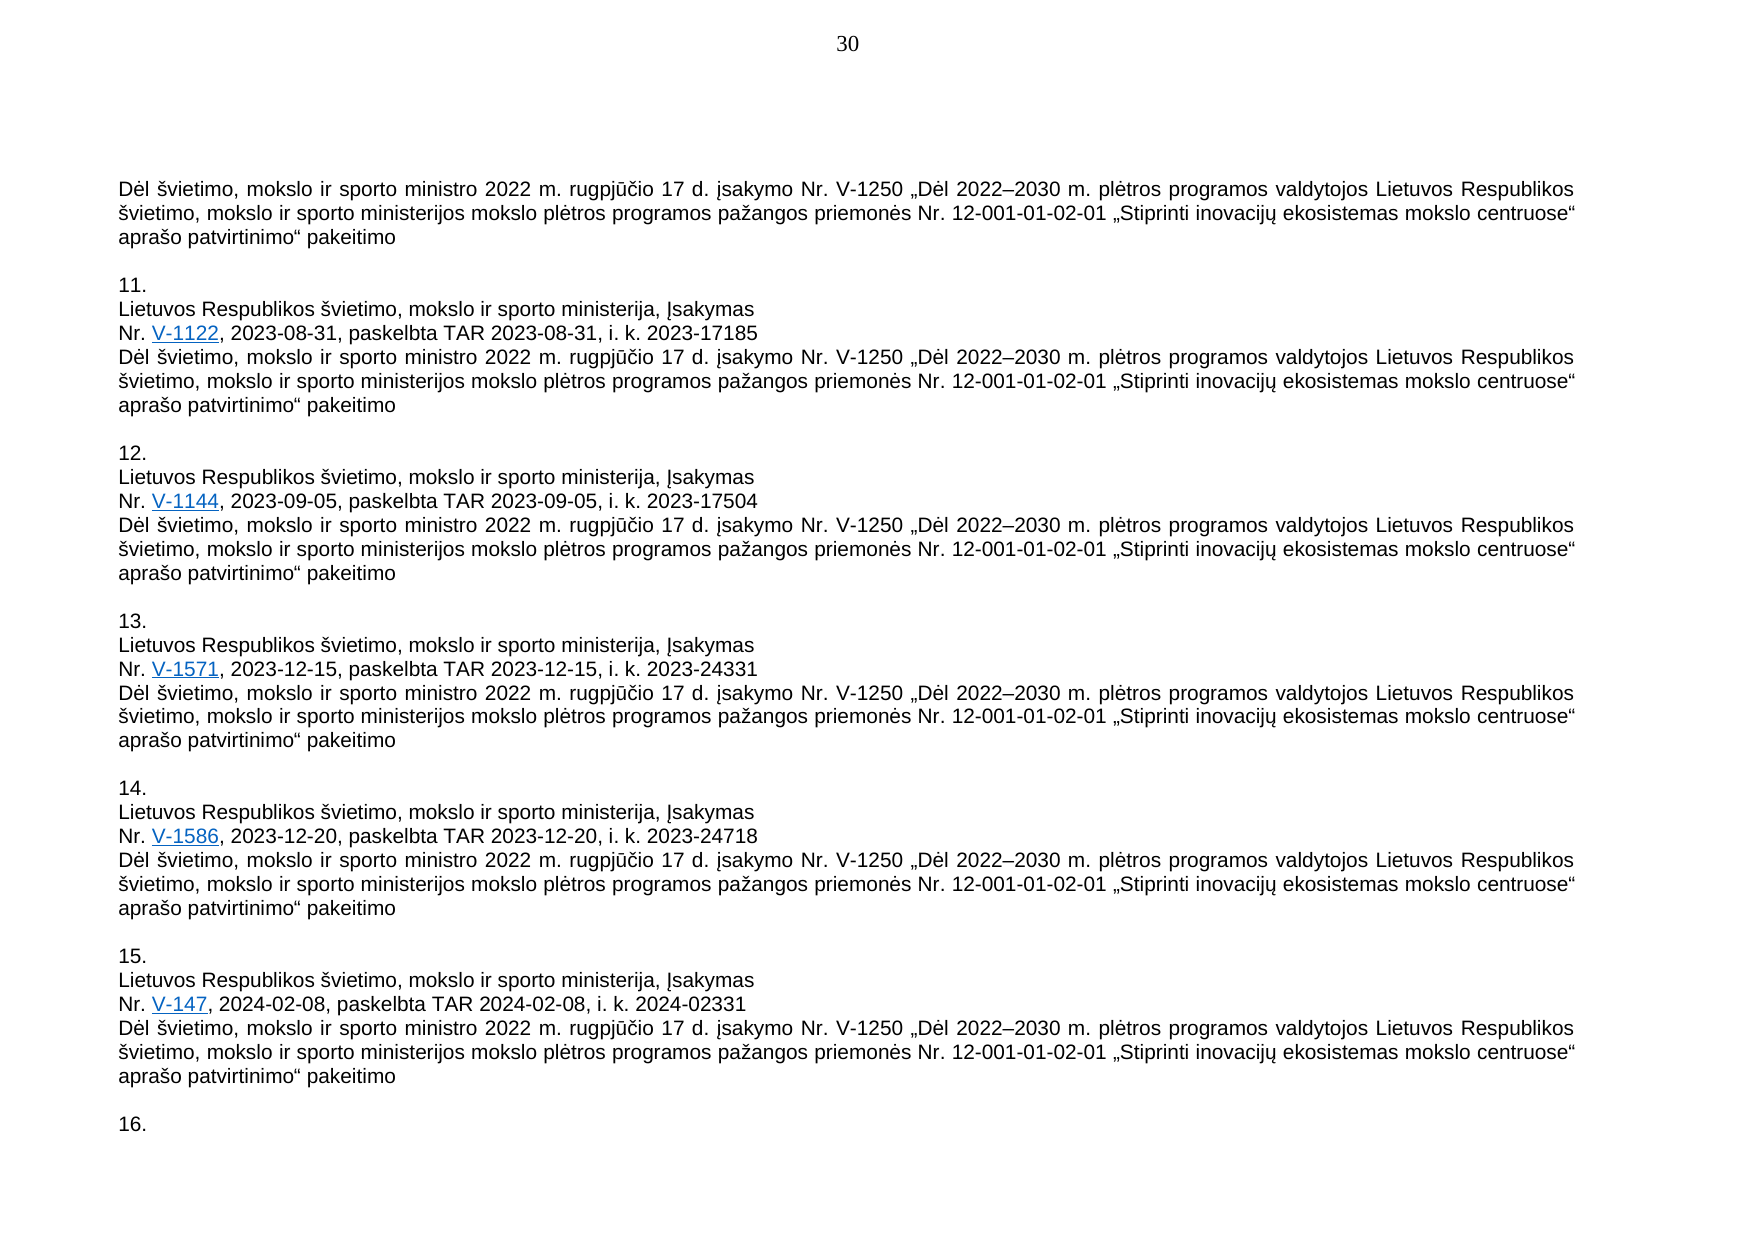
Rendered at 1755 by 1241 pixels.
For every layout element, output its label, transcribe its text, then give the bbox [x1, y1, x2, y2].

text Dėl švietimo, mokslo ir sporto ministro 2022 m. rugpjūčio 17 d. įsakymo Nr. V-1250 „Dėl 2022–2030 m. plėtros programos valdytojos Lietuvos Respublikos švietimo, mokslo ir sporto ministerijos mokslo plėtros programos pažangos priemonės Nr. 12-001-01-02-01 „Stiprinti inovacijų ekosistemas mokslo centruose“ aprašo patvirtinimo“ pakeitimo [118, 345, 1577, 417]
text Lietuvos Respublikos švietimo, mokslo ir sporto ministerija, Įsakymas [118, 465, 1577, 489]
text Dėl švietimo, mokslo ir sporto ministro 2022 m. rugpjūčio 17 d. įsakymo Nr. V-1250 „Dėl 2022–2030 m. plėtros programos valdytojos Lietuvos Respublikos švietimo, mokslo ir sporto ministerijos mokslo plėtros programos pažangos priemonės Nr. 12-001-01-02-01 „Stiprinti inovacijų ekosistemas mokslo centruose“ aprašo patvirtinimo“ pakeitimo [118, 680, 1577, 752]
text 13. [118, 608, 1577, 632]
text 11. [118, 273, 1577, 297]
text Nr. V-147, 2024-02-08, paskelbta TAR 2024-02-08, i. k. 2024-02331 [118, 992, 1577, 1016]
text Dėl švietimo, mokslo ir sporto ministro 2022 m. rugpjūčio 17 d. įsakymo Nr. V-1250 „Dėl 2022–2030 m. plėtros programos valdytojos Lietuvos Respublikos švietimo, mokslo ir sporto ministerijos mokslo plėtros programos pažangos priemonės Nr. 12-001-01-02-01 „Stiprinti inovacijų ekosistemas mokslo centruose“ aprašo patvirtinimo“ pakeitimo [118, 513, 1577, 584]
text Lietuvos Respublikos švietimo, mokslo ir sporto ministerija, Įsakymas [118, 800, 1577, 824]
text Lietuvos Respublikos švietimo, mokslo ir sporto ministerija, Įsakymas [118, 632, 1577, 656]
text 16. [118, 1112, 1577, 1136]
text Dėl švietimo, mokslo ir sporto ministro 2022 m. rugpjūčio 17 d. įsakymo Nr. V-1250 „Dėl 2022–2030 m. plėtros programos valdytojos Lietuvos Respublikos švietimo, mokslo ir sporto ministerijos mokslo plėtros programos pažangos priemonės Nr. 12-001-01-02-01 „Stiprinti inovacijų ekosistemas mokslo centruose“ aprašo patvirtinimo“ pakeitimo [118, 177, 1577, 249]
text Nr. V-1571, 2023-12-15, paskelbta TAR 2023-12-15, i. k. 2023-24331 [118, 656, 1577, 680]
text Dėl švietimo, mokslo ir sporto ministro 2022 m. rugpjūčio 17 d. įsakymo Nr. V-1250 „Dėl 2022–2030 m. plėtros programos valdytojos Lietuvos Respublikos švietimo, mokslo ir sporto ministerijos mokslo plėtros programos pažangos priemonės Nr. 12-001-01-02-01 „Stiprinti inovacijų ekosistemas mokslo centruose“ aprašo patvirtinimo“ pakeitimo [118, 848, 1577, 920]
text Dėl švietimo, mokslo ir sporto ministro 2022 m. rugpjūčio 17 d. įsakymo Nr. V-1250 „Dėl 2022–2030 m. plėtros programos valdytojos Lietuvos Respublikos švietimo, mokslo ir sporto ministerijos mokslo plėtros programos pažangos priemonės Nr. 12-001-01-02-01 „Stiprinti inovacijų ekosistemas mokslo centruose“ aprašo patvirtinimo“ pakeitimo [118, 1016, 1577, 1088]
text Lietuvos Respublikos švietimo, mokslo ir sporto ministerija, Įsakymas [118, 297, 1577, 321]
text Nr. V-1122, 2023-08-31, paskelbta TAR 2023-08-31, i. k. 2023-17185 [118, 321, 1577, 345]
text Nr. V-1144, 2023-09-05, paskelbta TAR 2023-09-05, i. k. 2023-17504 [118, 489, 1577, 513]
text Nr. V-1586, 2023-12-20, paskelbta TAR 2023-12-20, i. k. 2023-24718 [118, 824, 1577, 848]
text 12. [118, 441, 1577, 465]
text 14. [118, 776, 1577, 800]
text 15. [118, 944, 1577, 968]
text Lietuvos Respublikos švietimo, mokslo ir sporto ministerija, Įsakymas [118, 968, 1577, 992]
